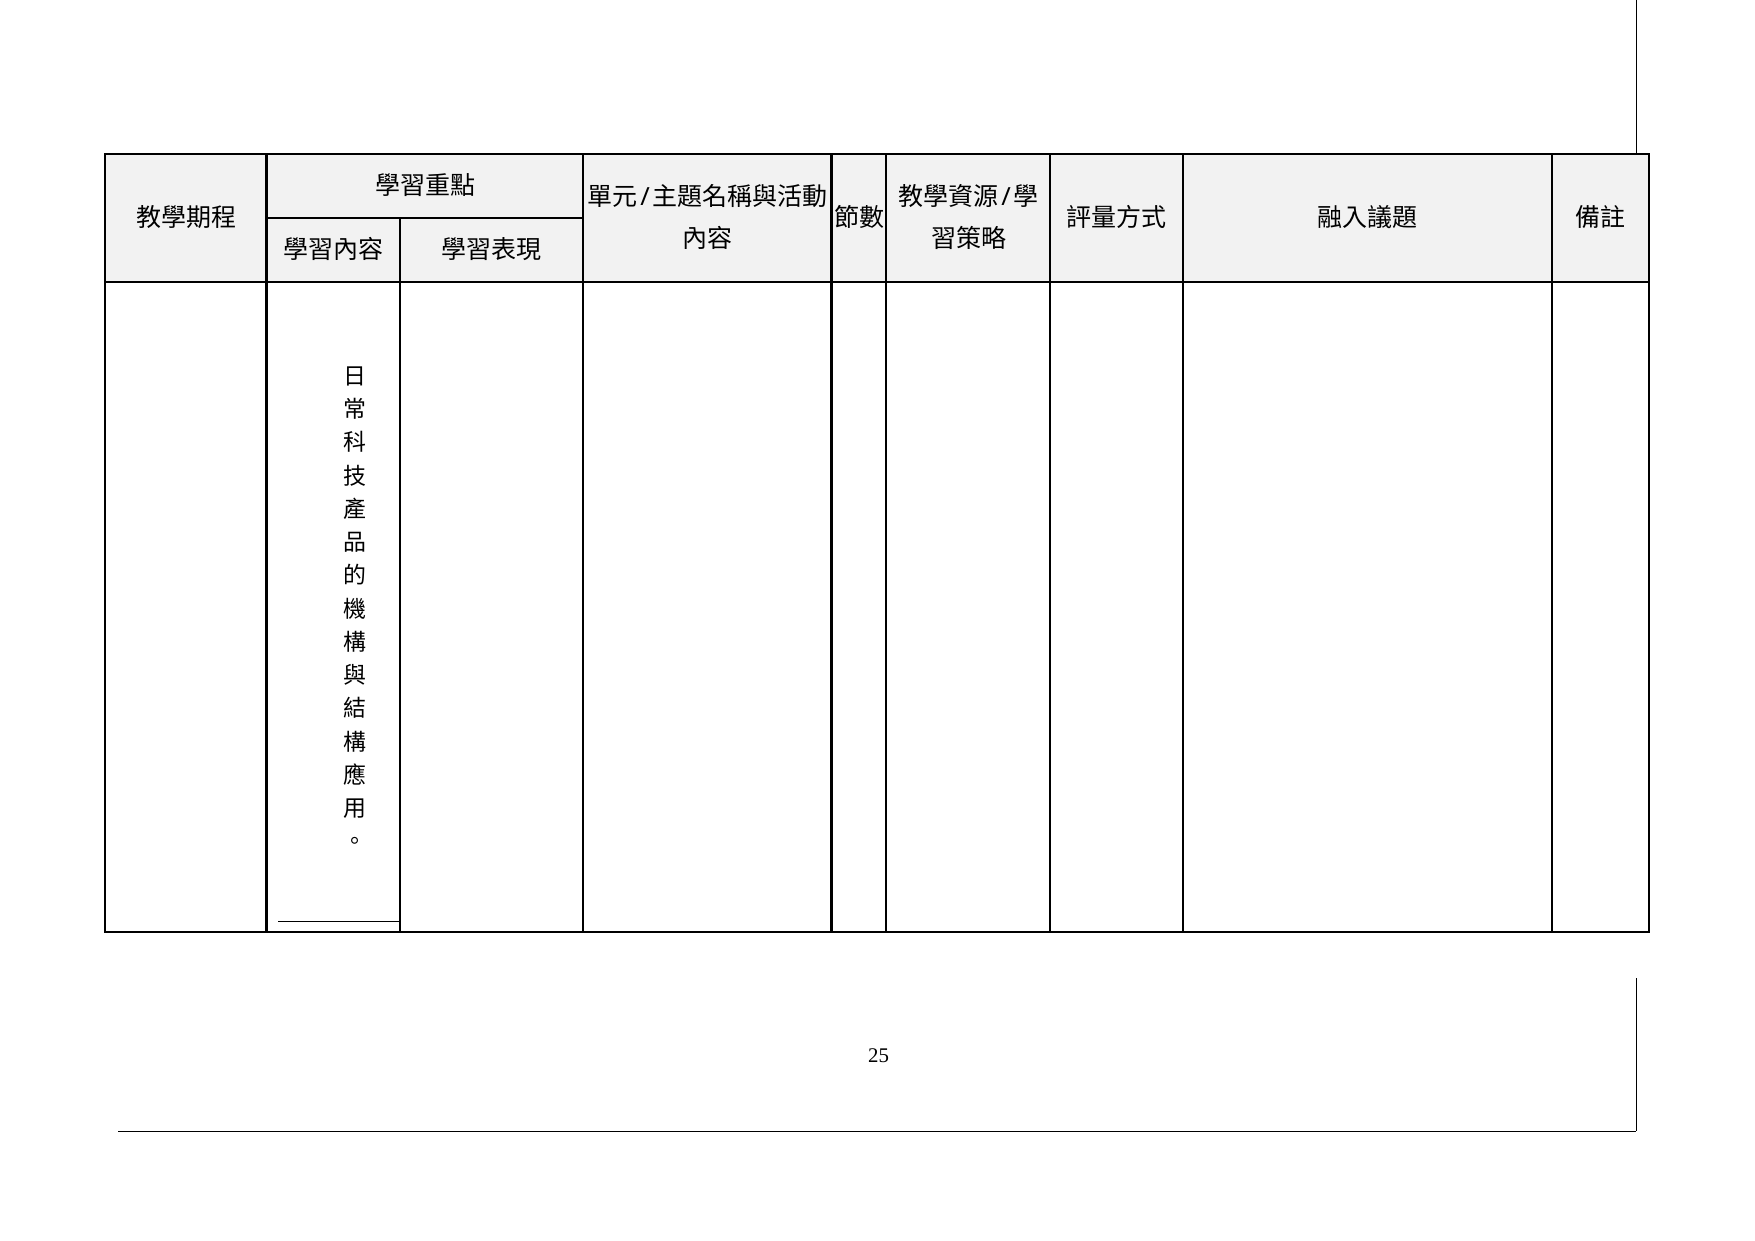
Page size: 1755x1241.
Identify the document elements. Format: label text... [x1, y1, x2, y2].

table_cell [401, 283, 582, 931]
table_header 教學期程 [106, 155, 265, 281]
table_header 單元/主題名稱與活動內容 [584, 155, 830, 281]
table_cell [1553, 283, 1648, 931]
table_header 教學資源/學習策略 [887, 155, 1049, 281]
table_cell [887, 283, 1049, 931]
table_cell [584, 283, 830, 931]
table_header 融入議題 [1184, 155, 1551, 281]
table_cell 學習內容 [268, 219, 399, 281]
table_header 備註 [1553, 155, 1648, 281]
table_cell 日常科技產品的機構與結構應用。 [268, 283, 399, 931]
table_header 學習重點 [268, 155, 582, 217]
table_cell 學習表現 [401, 219, 582, 281]
table_header 節數 [833, 155, 885, 281]
table_cell [1051, 283, 1182, 931]
table_header 評量方式 [1051, 155, 1182, 281]
table_cell [1184, 283, 1551, 931]
table_cell [833, 283, 885, 931]
table_cell [106, 283, 265, 931]
